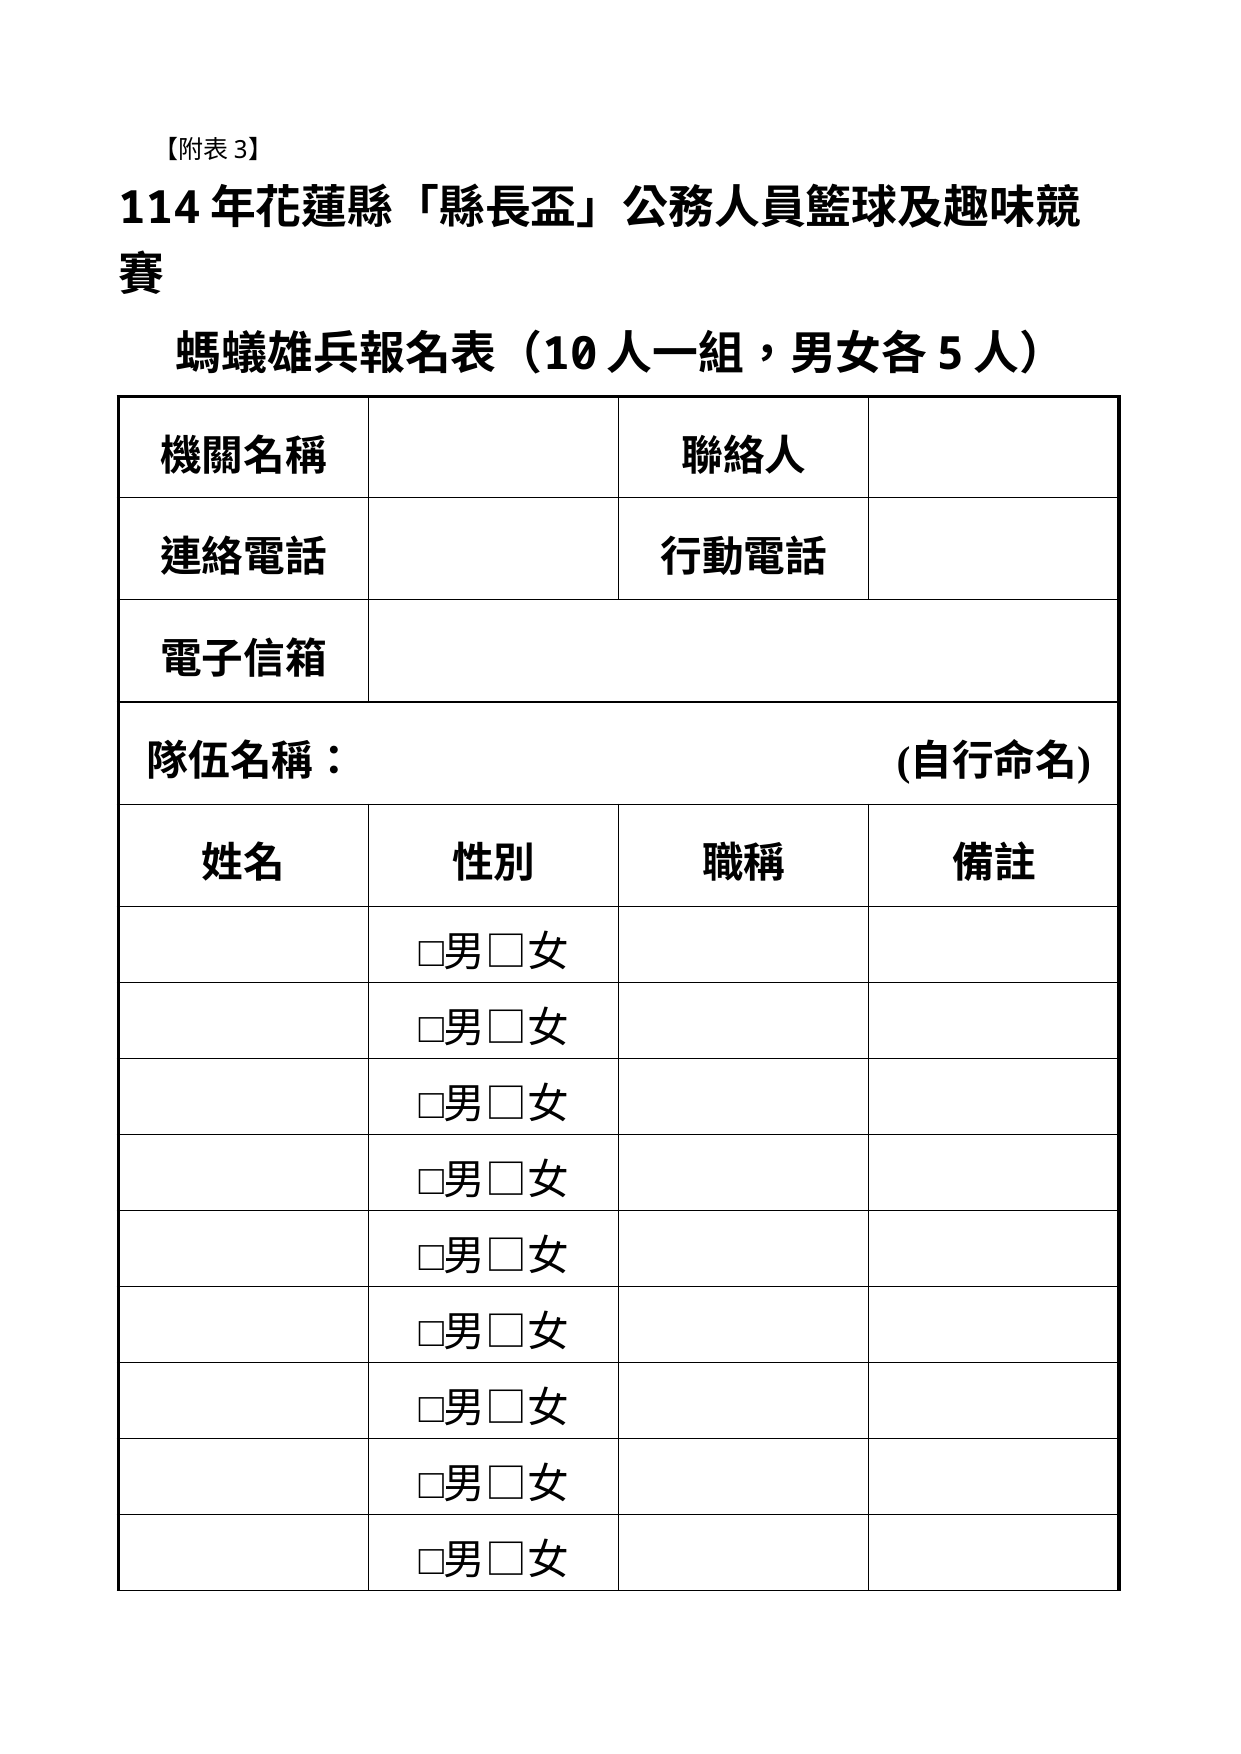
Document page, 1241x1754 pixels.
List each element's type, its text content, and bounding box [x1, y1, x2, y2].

table_cell [120, 1515, 368, 1590]
table_cell [120, 983, 368, 1058]
table_cell □男□女 [369, 1211, 618, 1286]
table_cell [120, 1135, 368, 1210]
table_cell [619, 1059, 868, 1134]
table_cell [869, 1059, 1117, 1134]
table_cell 電子信箱 [120, 600, 368, 701]
table_cell [869, 1363, 1117, 1438]
table_cell □男□女 [369, 907, 618, 982]
table_cell [619, 1211, 868, 1286]
table_cell [619, 983, 868, 1058]
table_header [869, 398, 1117, 497]
table_cell 職稱 [619, 805, 868, 906]
table_cell [869, 1287, 1117, 1362]
table_cell [619, 1287, 868, 1362]
table_cell [619, 1515, 868, 1590]
table_cell [619, 1363, 868, 1438]
table_cell 性別 [369, 805, 618, 906]
table_cell □男□女 [369, 1439, 618, 1514]
table_cell [869, 1135, 1117, 1210]
table_cell [619, 1439, 868, 1514]
table_header 機關名稱 [120, 398, 368, 497]
table_cell [869, 983, 1117, 1058]
table_cell [120, 1211, 368, 1286]
table_cell □男□女 [369, 1287, 618, 1362]
table_cell 姓名 [120, 805, 368, 906]
table_cell [120, 1439, 368, 1514]
table_header 聯絡人 [619, 398, 868, 497]
text 【附表3】 [153, 129, 292, 165]
text 114年花蓮縣「縣長盃」公務人員籃球及趣味競賽 [118, 122, 1122, 303]
table_cell [120, 1363, 368, 1438]
table_cell 行動電話 [619, 498, 868, 599]
table_cell [120, 1059, 368, 1134]
table_cell [869, 1515, 1117, 1590]
table_cell □男□女 [369, 1059, 618, 1134]
table_header [369, 398, 618, 497]
table_cell 連絡電話 [120, 498, 368, 599]
table_cell □男□女 [369, 1135, 618, 1210]
table_cell [869, 907, 1117, 982]
table_cell [869, 1211, 1117, 1286]
table_cell 備註 [869, 805, 1117, 906]
table_cell [619, 1135, 868, 1210]
table_cell [369, 600, 1117, 701]
table_cell [120, 1287, 368, 1362]
table_cell [869, 498, 1117, 599]
table_cell [120, 907, 368, 982]
table_cell 隊伍名稱： (自行命名) [120, 703, 1117, 803]
text 螞蟻雄兵報名表（10人一組，男女各5人） [118, 316, 1122, 383]
table_cell [369, 498, 618, 599]
table_cell □男□女 [369, 1363, 618, 1438]
table_cell [869, 1439, 1117, 1514]
table_cell □男□女 [369, 1515, 618, 1590]
table_cell □男□女 [369, 983, 618, 1058]
table_cell [619, 907, 868, 982]
